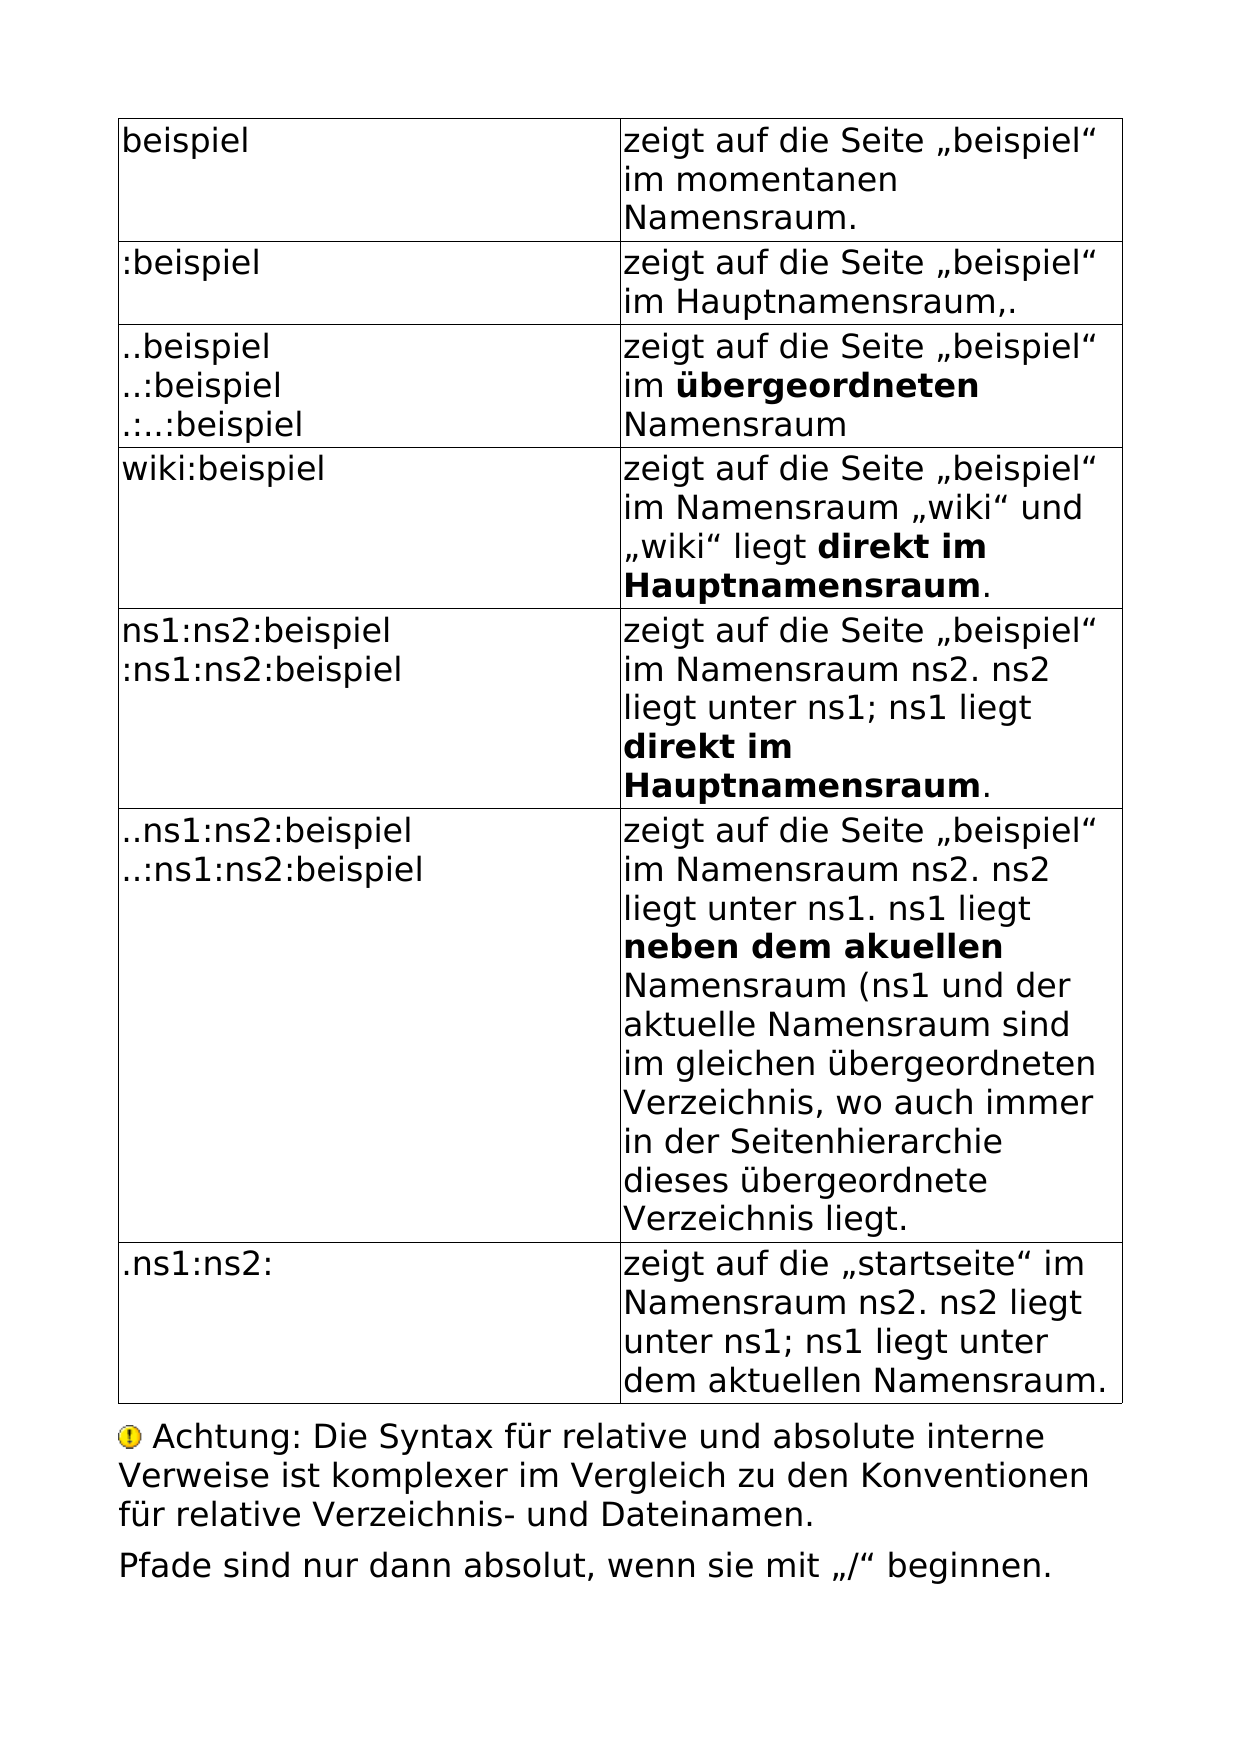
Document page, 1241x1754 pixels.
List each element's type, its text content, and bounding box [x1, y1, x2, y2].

picture [118, 1425, 142, 1449]
table_cell ns1:ns2:beispiel :ns1:ns2:beispiel [119, 609, 620, 808]
text Pfade sind nur dann absolut, wenn sie mit „/“ beginnen. [118, 1547, 1122, 1586]
table_cell zeigt auf die „startseite“ im Namensraum ns2. ns2 liegt unter ns1; ns1 liegt unter dem aktuellen Namensraum. [621, 1243, 1122, 1403]
table_cell zeigt auf die Seite „beispiel“ im übergeordneten Namensraum [621, 325, 1122, 447]
table_cell ..ns1:ns2:beispiel ..:ns1:ns2:beispiel [119, 809, 620, 1242]
table_cell :beispiel [119, 242, 620, 324]
table_cell zeigt auf die Seite „beispiel“ im Namensraum ns2. ns2 liegt unter ns1. ns1 liegt neben dem akuellen Namensraum (ns1 und der aktuelle Namensraum sind im gleichen übergeordneten Verzeichnis, wo auch immer in der Seitenhierarchie dieses übergeordnete Verzeichnis liegt. [621, 809, 1122, 1242]
text Achtung: Die Syntax für relative und absolute interne Verweise ist komplexer im Vergleich zu den Konventionen für relative Verzeichnis- und Dateinamen. [118, 1418, 1122, 1534]
table_cell ..beispiel ..:beispiel .:..:beispiel [119, 325, 620, 447]
table_cell zeigt auf die Seite „beispiel“ im Namensraum ns2. ns2 liegt unter ns1; ns1 liegt direkt im Hauptnamensraum. [621, 609, 1122, 808]
table_cell beispiel [119, 119, 620, 241]
table_cell zeigt auf die Seite „beispiel“ im Hauptnamensraum,. [621, 242, 1122, 324]
table_cell zeigt auf die Seite „beispiel“ im Namensraum „wiki“ und „wiki“ liegt direkt im Hauptnamensraum. [621, 448, 1122, 608]
table_cell zeigt auf die Seite „beispiel“ im momentanen Namensraum. [621, 119, 1122, 241]
table_cell .ns1:ns2: [119, 1243, 620, 1403]
table_cell wiki:beispiel [119, 448, 620, 608]
